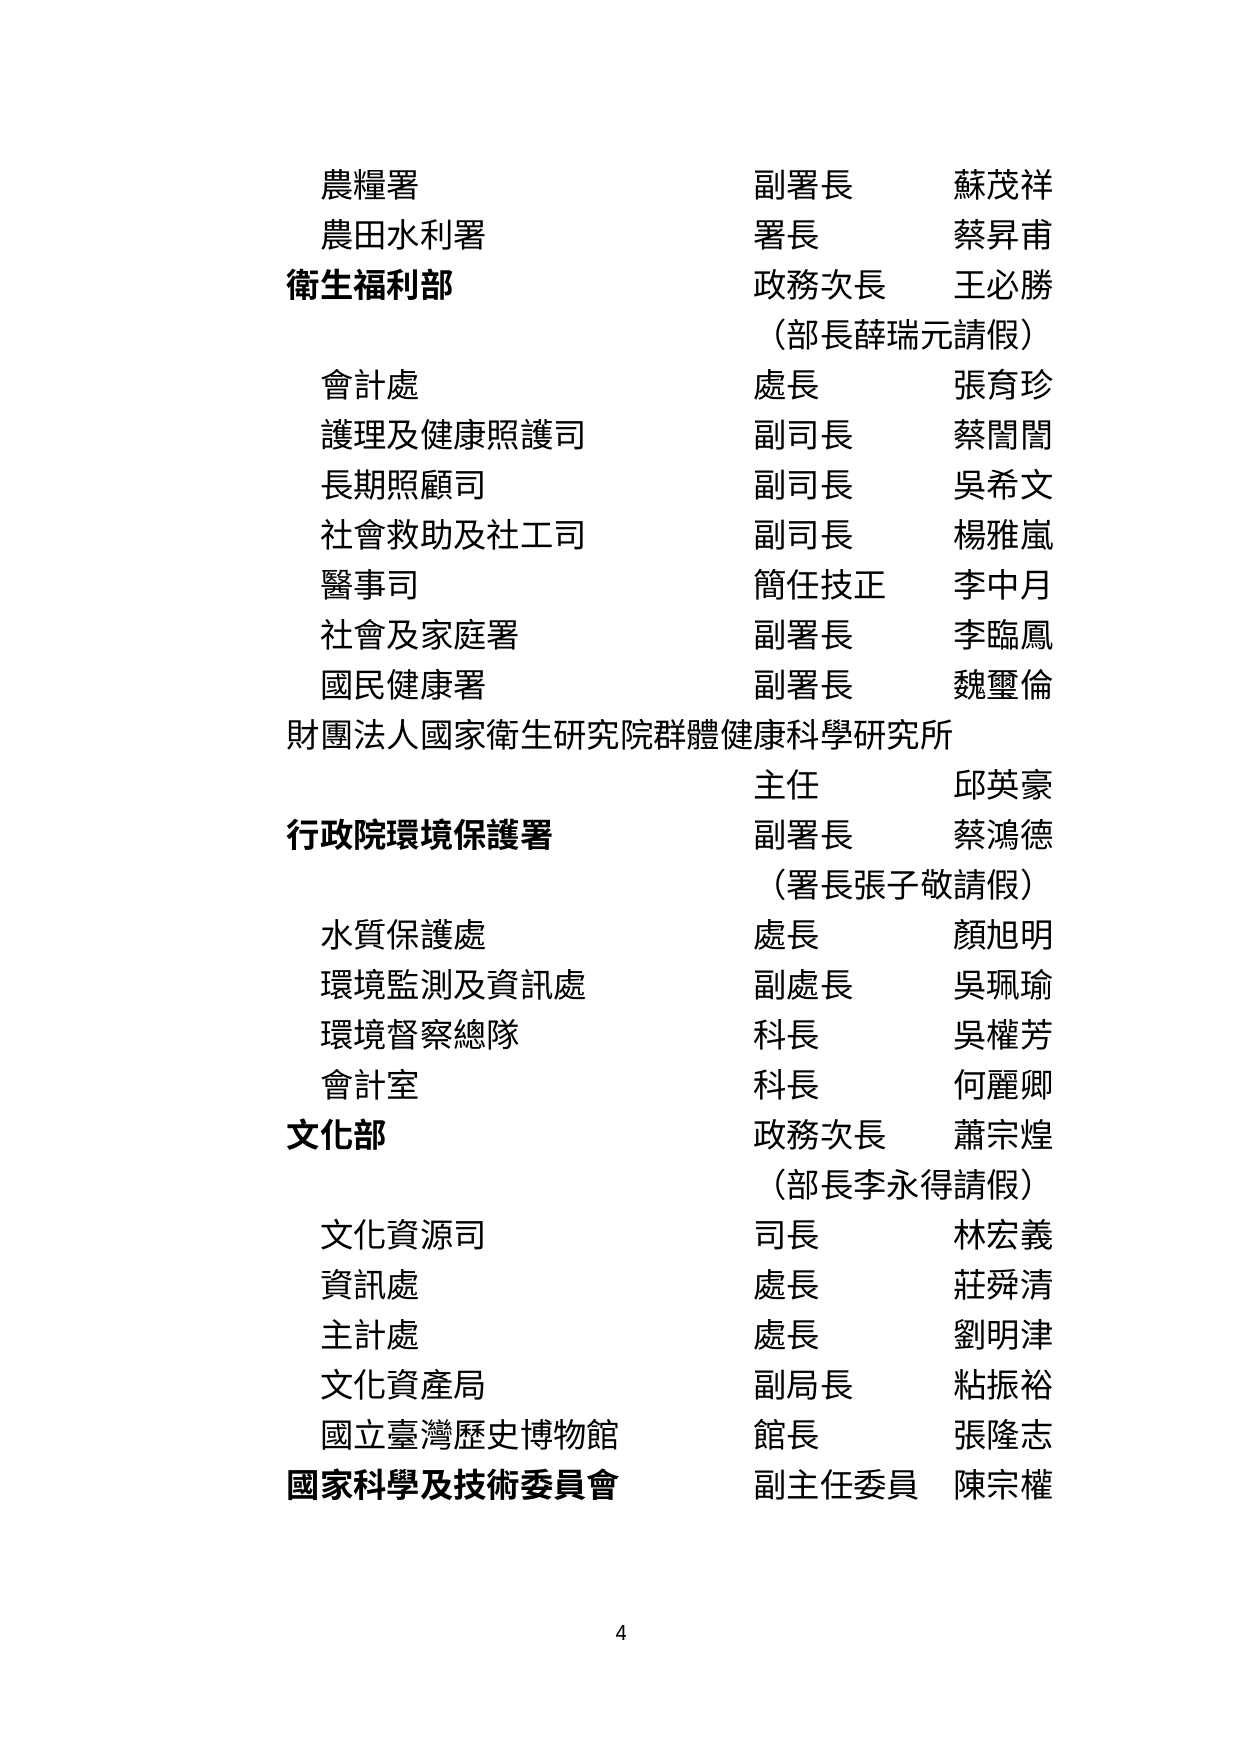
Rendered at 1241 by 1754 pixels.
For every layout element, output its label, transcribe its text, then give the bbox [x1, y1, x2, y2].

text （部長薛瑞元請假） [120, 307, 1120, 357]
text 醫事司 簡任技正 李中月 [120, 557, 1120, 607]
text （署長張子敬請假） [120, 857, 1120, 907]
text 國家科學及技術委員會 副主任委員 陳宗權 [120, 1457, 1120, 1507]
text 環境督察總隊 科長 吳權芳 [120, 1007, 1120, 1057]
text 國立臺灣歷史博物館 館長 張隆志 [120, 1407, 1120, 1457]
text 財團法人國家衛生研究院群體健康科學研究所 [120, 707, 1120, 757]
text 社會救助及社工司 副司長 楊雅嵐 [120, 507, 1120, 557]
text 水質保護處 處長 顏旭明 [120, 907, 1120, 957]
text 會計處 處長 張育珍 [120, 357, 1120, 407]
text 資訊處 處長 莊舜清 [120, 1257, 1120, 1307]
text 護理及健康照護司 副司長 蔡誾誾 [120, 407, 1120, 457]
text （部長李永得請假） [120, 1157, 1120, 1207]
text 文化部 政務次長 蕭宗煌 [120, 1107, 1120, 1157]
text 文化資源司 司長 林宏義 [120, 1207, 1120, 1257]
text 衛生福利部 政務次長 王必勝 [120, 257, 1120, 307]
text 農田水利署 署長 蔡昇甫 [120, 207, 1120, 257]
text 會計室 科長 何麗卿 [120, 1057, 1120, 1107]
text 國民健康署 副署長 魏璽倫 [120, 657, 1120, 707]
text 行政院環境保護署 副署長 蔡鴻德 [120, 807, 1120, 857]
text 農糧署 副署長 蘇茂祥 [120, 157, 1120, 207]
text 長期照顧司 副司長 吳希文 [120, 457, 1120, 507]
text 社會及家庭署 副署長 李臨鳳 [120, 607, 1120, 657]
text 環境監測及資訊處 副處長 吳珮瑜 [120, 957, 1120, 1007]
text 主任 邱英豪 [120, 757, 1120, 807]
text 文化資產局 副局長 粘振裕 [120, 1357, 1120, 1407]
text 主計處 處長 劉明津 [120, 1307, 1120, 1357]
